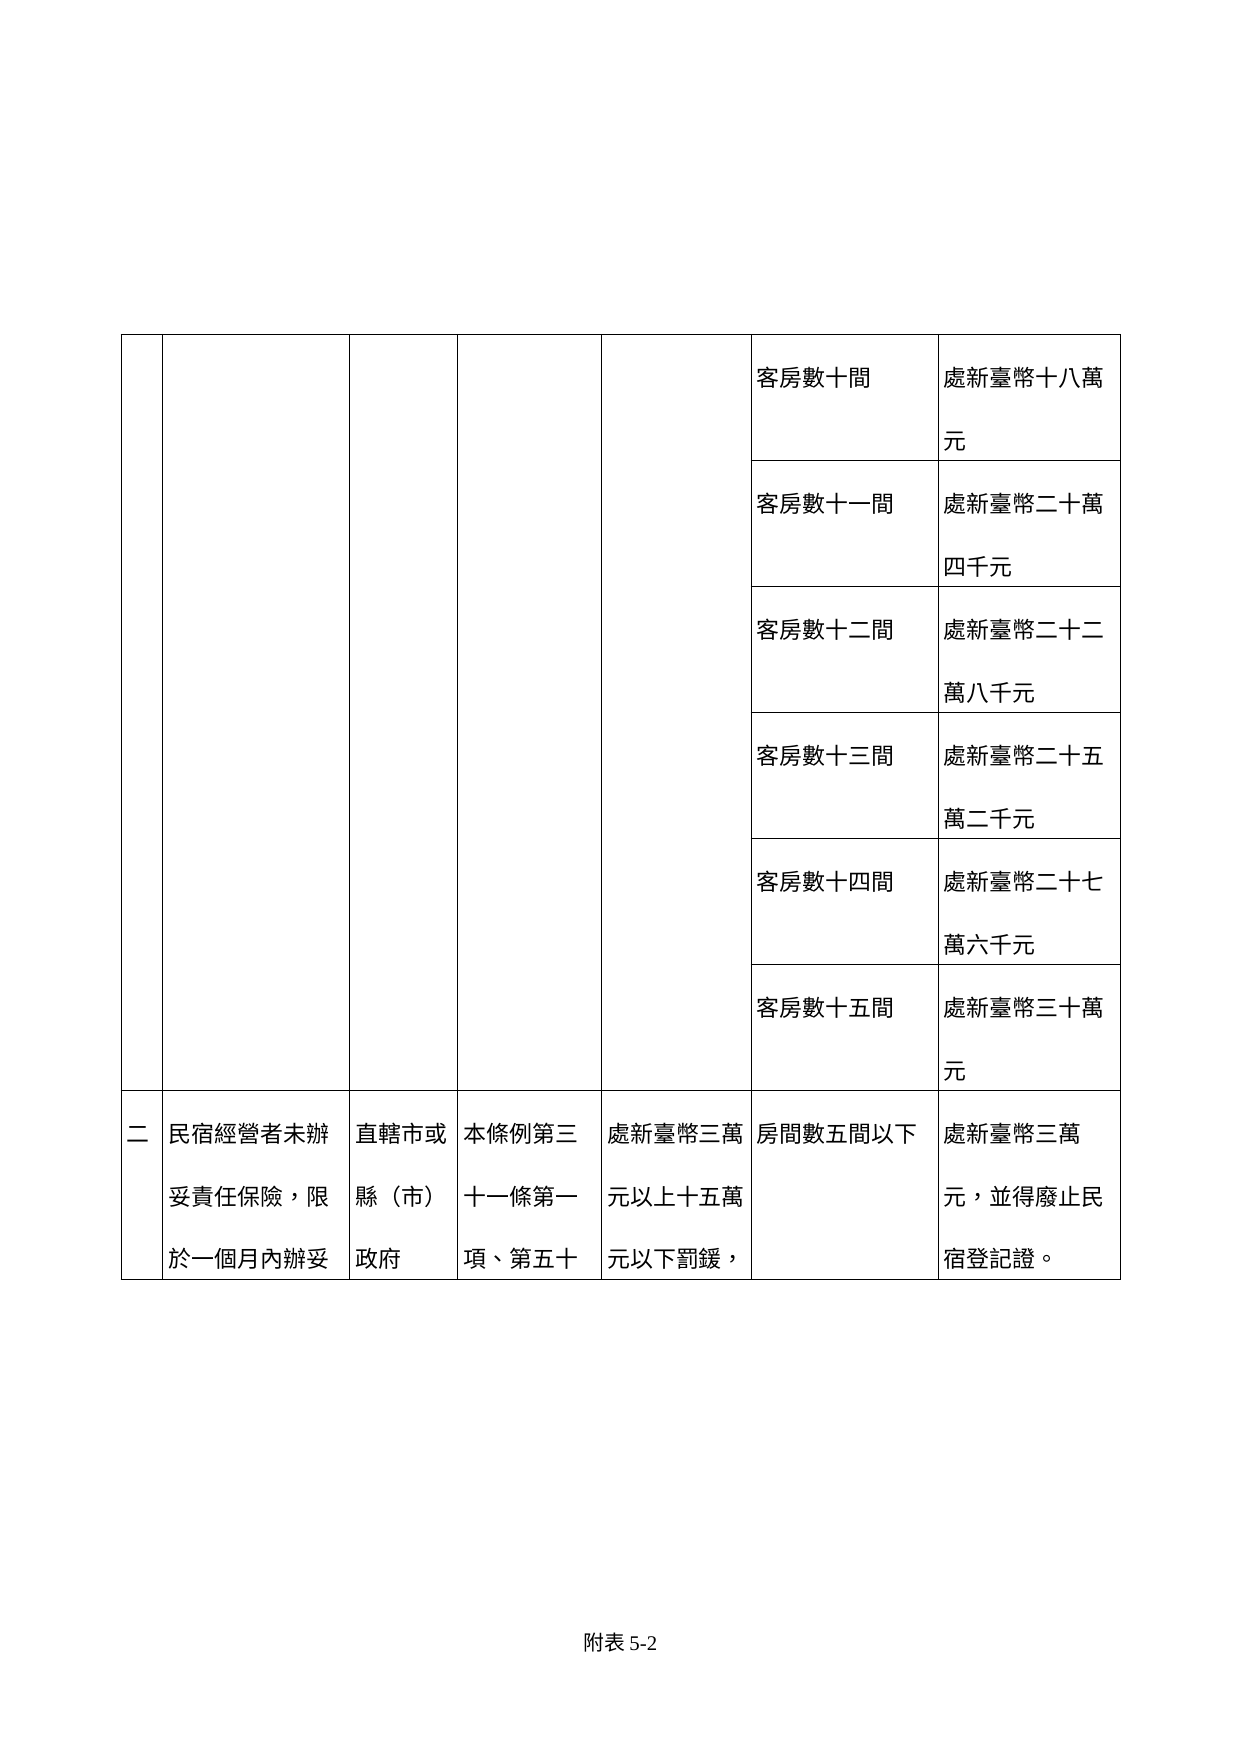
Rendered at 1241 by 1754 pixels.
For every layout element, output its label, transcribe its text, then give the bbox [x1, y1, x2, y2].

table_cell 處新臺幣十八萬元 [939, 335, 1120, 460]
table_cell 客房數十一間 [752, 461, 938, 586]
table_cell 處新臺幣二十五萬二千元 [939, 713, 1120, 838]
table_cell 處新臺幣三十萬元 [939, 965, 1120, 1090]
table_cell 處新臺幣二十二萬八千元 [939, 587, 1120, 712]
table_cell 處新臺幣三萬元，並得廢止民宿登記證。 [939, 1091, 1120, 1279]
table_cell 客房數十二間 [752, 587, 938, 712]
table_cell 客房數十四間 [752, 839, 938, 964]
table_cell [122, 335, 162, 1090]
table_cell 處新臺幣二十七萬六千元 [939, 839, 1120, 964]
table_cell 客房數十五間 [752, 965, 938, 1090]
table_cell [350, 335, 457, 1090]
table_cell 二 [122, 1091, 162, 1279]
table_cell 本條例第三十一條第一項、第五十 [458, 1091, 601, 1279]
table_cell [458, 335, 601, 1090]
table_cell [163, 335, 349, 1090]
table_cell 處新臺幣二十萬四千元 [939, 461, 1120, 586]
table_cell 房間數五間以下 [752, 1091, 938, 1279]
table_cell [602, 335, 751, 1090]
table_cell 客房數十間 [752, 335, 938, 460]
table_cell 民宿經營者未辦妥責任保險，限於一個月內辦妥 [163, 1091, 349, 1279]
table_cell 客房數十三間 [752, 713, 938, 838]
table_cell 處新臺幣三萬元以上十五萬元以下罰鍰， [602, 1091, 751, 1279]
table_cell 直轄市或縣（市）政府 [350, 1091, 457, 1279]
